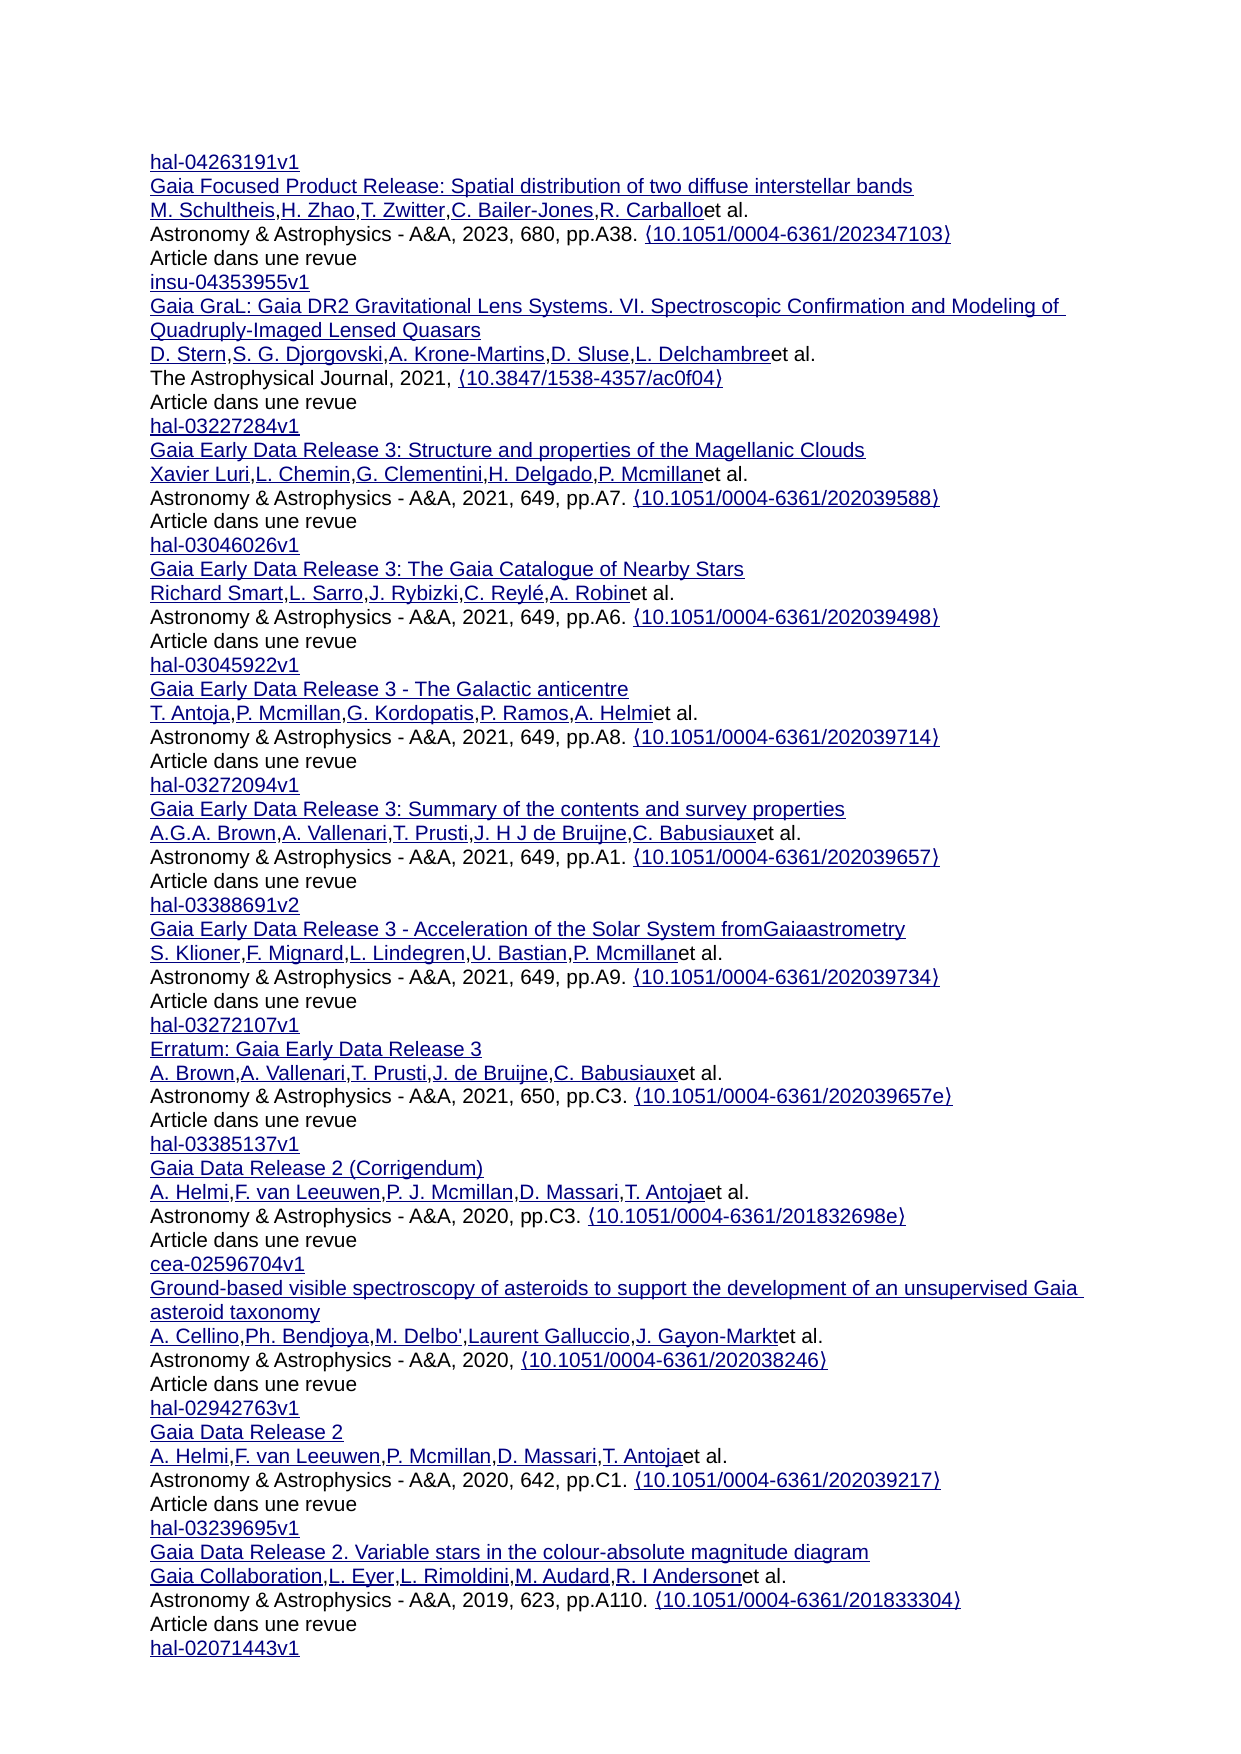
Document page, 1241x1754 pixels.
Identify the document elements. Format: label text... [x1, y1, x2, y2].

table_cell Gaia Focused Product Release: Spatial distribution of two diffuse interstellar bands M. Schultheis,H. Zhao,T. Zwitter,C. Bailer-Jones,R. Carballoet al. Astronomy & Astrophysics - A&A, 2023, 680, pp.A38. ⟨10.1051/0004-6361/202347103⟩ Article dans une revue insu-04353955v1 [150, 174, 1090, 294]
table_cell Gaia Early Data Release 3 - Acceleration of the Solar System fromGaiaastrometry S. Klioner,F. Mignard,L. Lindegren,U. Bastian,P. Mcmillanet al. Astronomy & Astrophysics - A&A, 2021, 649, pp.A9. ⟨10.1051/0004-6361/202039734⟩ Article dans une revue hal-03272107v1 [150, 917, 1090, 1036]
table_cell Gaia Data Release 2 (Corrigendum) A. Helmi,F. van Leeuwen,P. J. Mcmillan,D. Massari,T. Antojaet al. Astronomy & Astrophysics - A&A, 2020, pp.C3. ⟨10.1051/0004-6361/201832698e⟩ Article dans une revue cea-02596704v1 [150, 1156, 1090, 1276]
table_cell Gaia Early Data Release 3: The Gaia Catalogue of Nearby Stars Richard Smart,L. Sarro,J. Rybizki,C. Reylé,A. Robinet al. Astronomy & Astrophysics - A&A, 2021, 649, pp.A6. ⟨10.1051/0004-6361/202039498⟩ Article dans une revue hal-03045922v1 [150, 557, 1090, 677]
table_cell Ground-based visible spectroscopy of asteroids to support the development of an unsupervised Gaia asteroid taxonomy A. Cellino,Ph. Bendjoya,M. Delbo',Laurent Galluccio,J. Gayon-Marktet al. Astronomy & Astrophysics - A&A, 2020, ⟨10.1051/0004-6361/202038246⟩ Article dans une revue hal-02942763v1 [150, 1276, 1090, 1420]
table_cell Erratum: Gaia Early Data Release 3 A. Brown,A. Vallenari,T. Prusti,J. de Bruijne,C. Babusiauxet al. Astronomy & Astrophysics - A&A, 2021, 650, pp.C3. ⟨10.1051/0004-6361/202039657e⟩ Article dans une revue hal-03385137v1 [150, 1036, 1090, 1156]
table_cell Gaia Data Release 2. Variable stars in the colour-absolute magnitude diagram Gaia Collaboration,L. Eyer,L. Rimoldini,M. Audard,R. I Andersonet al. Astronomy & Astrophysics - A&A, 2019, 623, pp.A110. ⟨10.1051/0004-6361/201833304⟩ Article dans une revue hal-02071443v1 [150, 1540, 1090, 1659]
table_cell Gaia Early Data Release 3: Structure and properties of the Magellanic Clouds Xavier Luri,L. Chemin,G. Clementini,H. Delgado,P. Mcmillanet al. Astronomy & Astrophysics - A&A, 2021, 649, pp.A7. ⟨10.1051/0004-6361/202039588⟩ Article dans une revue hal-03046026v1 [150, 438, 1090, 557]
table_cell Gaia Early Data Release 3 - The Galactic anticentre T. Antoja,P. Mcmillan,G. Kordopatis,P. Ramos,A. Helmiet al. Astronomy & Astrophysics - A&A, 2021, 649, pp.A8. ⟨10.1051/0004-6361/202039714⟩ Article dans une revue hal-03272094v1 [150, 677, 1090, 797]
table_cell Gaia Data Release 2 A. Helmi,F. van Leeuwen,P. Mcmillan,D. Massari,T. Antojaet al. Astronomy & Astrophysics - A&A, 2020, 642, pp.C1. ⟨10.1051/0004-6361/202039217⟩ Article dans une revue hal-03239695v1 [150, 1420, 1090, 1539]
table_cell Gaia Early Data Release 3: Summary of the contents and survey properties A.G.A. Brown,A. Vallenari,T. Prusti,J. H J de Bruijne,C. Babusiauxet al. Astronomy & Astrophysics - A&A, 2021, 649, pp.A1. ⟨10.1051/0004-6361/202039657⟩ Article dans une revue hal-03388691v2 [150, 797, 1090, 917]
table_cell hal-04263191v1 [150, 150, 1090, 174]
table_cell Gaia GraL: Gaia DR2 Gravitational Lens Systems. VI. Spectroscopic Confirmation and Modeling of Quadruply-Imaged Lensed Quasars D. Stern,S. G. Djorgovski,A. Krone-Martins,D. Sluse,L. Delchambreet al. The Astrophysical Journal, 2021, ⟨10.3847/1538-4357/ac0f04⟩ Article dans une revue hal-03227284v1 [150, 294, 1090, 437]
